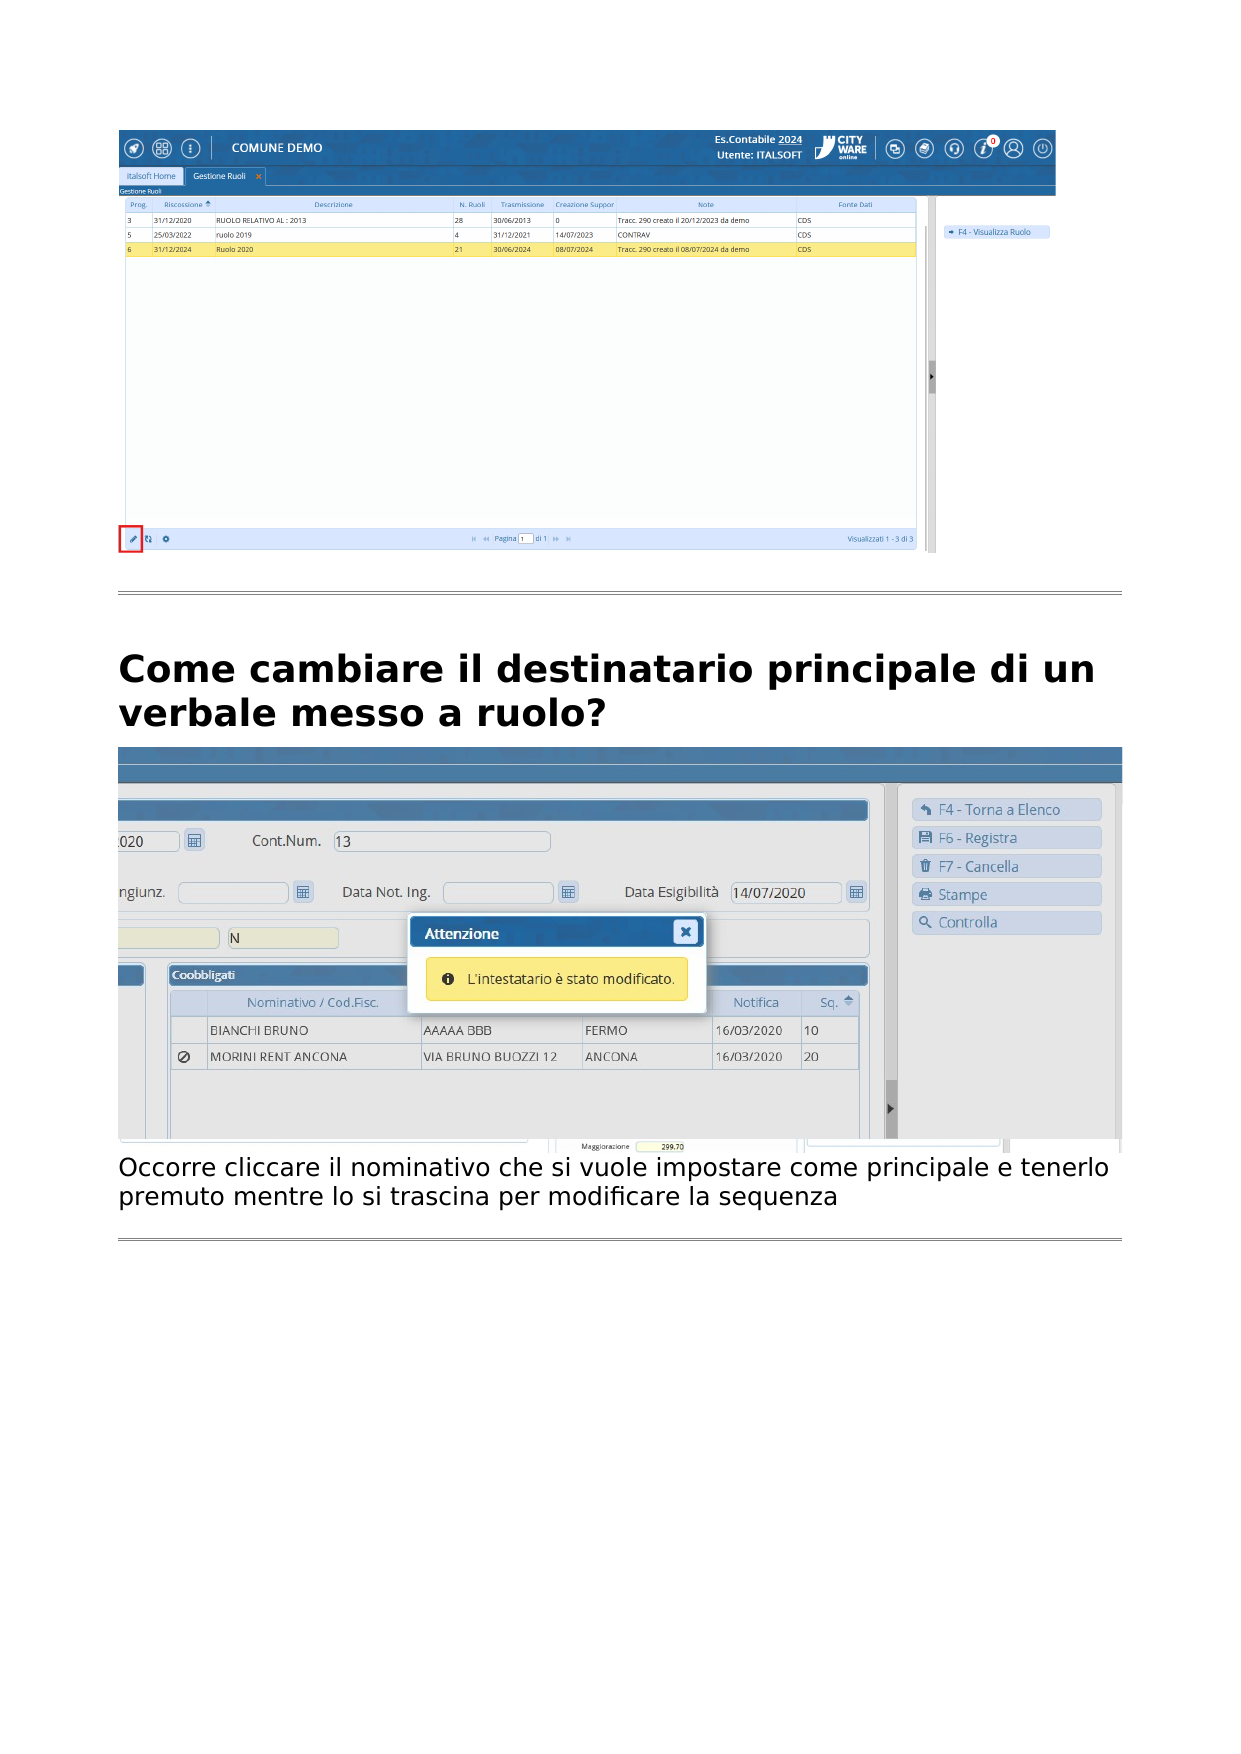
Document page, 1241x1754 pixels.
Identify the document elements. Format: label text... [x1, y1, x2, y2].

text [118, 118, 1122, 564]
picture [118, 747, 1123, 1153]
text Occorre cliccare il nominativo che si vuole impostare come principale e tenerlo premuto mentre lo si trascina per modificare la sequenza [118, 1153, 1122, 1211]
picture [118, 130, 1056, 553]
subtitle Come cambiare il destinatario principale di un verbale messo a ruolo? [118, 648, 1122, 735]
